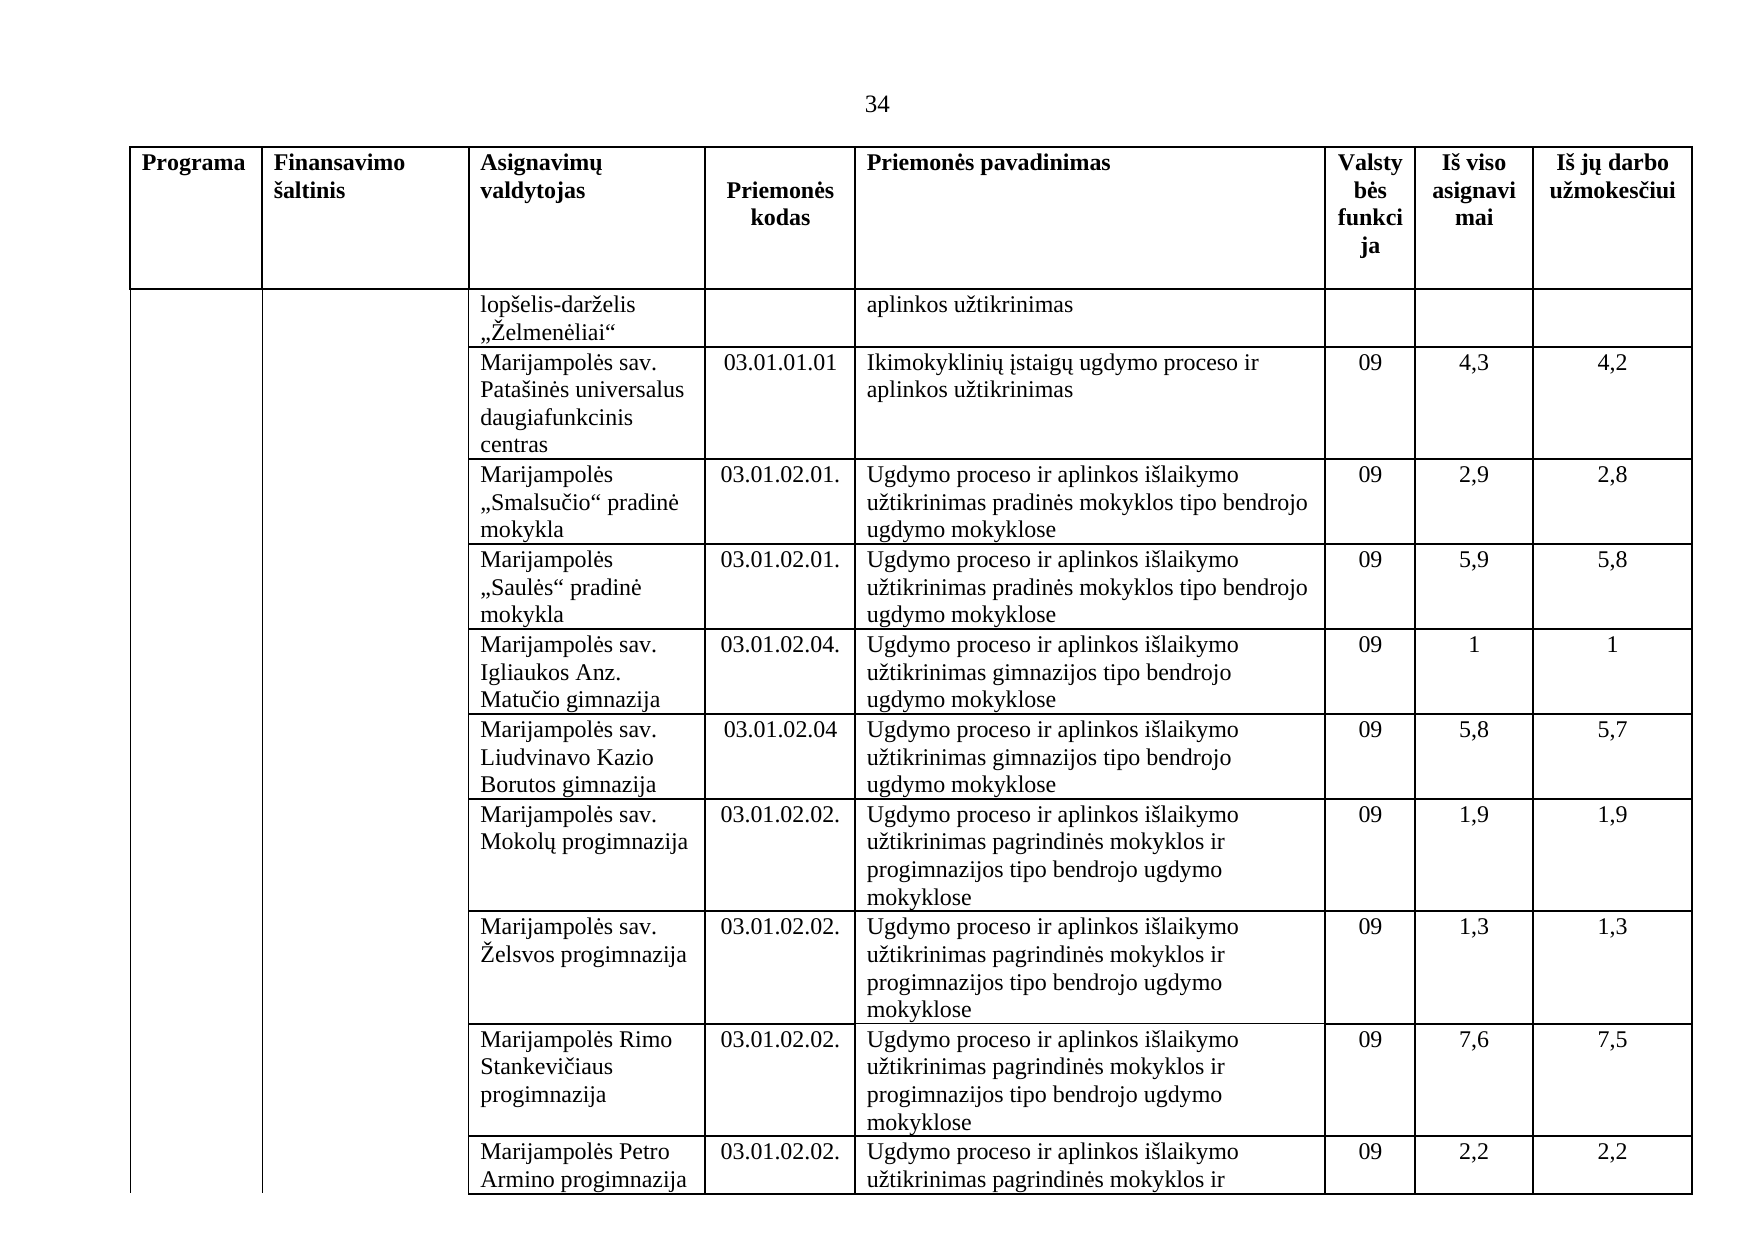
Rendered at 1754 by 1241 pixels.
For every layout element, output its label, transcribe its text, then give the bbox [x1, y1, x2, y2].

table_cell 03.01.01.01 [706, 348, 854, 458]
table_cell 1 [1416, 630, 1532, 713]
table_cell [263, 458, 468, 1192]
table_header Finansavimo šaltinis [263, 148, 468, 259]
table_cell Ugdymo proceso ir aplinkos išlaikymo užtikrinimas pagrindinės mokyklos ir [856, 1137, 1324, 1192]
table_cell Marijampolės sav. Patašinės universalus daugiafunkcinis centras [469, 348, 704, 458]
table_cell Ikimokyklinių įstaigų ugdymo proceso ir aplinkos užtikrinimas [856, 348, 1324, 458]
table_cell lopšelis-darželis „Želmenėliai“ [469, 290, 704, 346]
table_cell 03.01.02.04. [706, 630, 854, 713]
table_cell 2,2 [1416, 1137, 1532, 1192]
table_header Asignavimų valdytojas [470, 148, 704, 259]
table_cell 03.01.02.02. [706, 800, 854, 910]
table_cell 5,9 [1416, 545, 1532, 628]
table_cell 09 [1326, 800, 1414, 910]
table_cell Marijampolės Rimo Stankevičiaus progimnazija [469, 1025, 704, 1135]
table_cell Marijampolės „Smalsučio“ pradinė mokykla [469, 460, 704, 543]
table_cell [1326, 259, 1414, 288]
table_header Valstybės funkcija [1326, 148, 1414, 259]
table_cell [263, 290, 468, 458]
table_cell 2,8 [1534, 460, 1691, 543]
table_cell aplinkos užtikrinimas [856, 290, 1324, 346]
table_cell 7,6 [1416, 1025, 1532, 1135]
table_cell Marijampolės Petro Armino progimnazija [469, 1137, 704, 1192]
table_cell Ugdymo proceso ir aplinkos išlaikymo užtikrinimas pradinės mokyklos tipo bendrojo ugdymo mokyklose [856, 460, 1324, 543]
table_cell 09 [1326, 1025, 1414, 1135]
table_cell 03.01.02.01. [706, 460, 854, 543]
table_cell 03.01.02.02. [706, 1025, 854, 1135]
table_cell [706, 259, 854, 288]
table_header Priemonės pavadinimas [856, 148, 1324, 259]
table_cell Marijampolės sav. Mokolų progimnazija [469, 800, 704, 910]
table_cell 1 [1534, 630, 1691, 713]
table_cell 09 [1326, 545, 1414, 628]
table_cell Ugdymo proceso ir aplinkos išlaikymo užtikrinimas pagrindinės mokyklos ir progimnazijos tipo bendrojo ugdymo mokyklose [856, 1024, 1324, 1135]
table_cell 03.01.02.02. [706, 1137, 854, 1192]
table_cell 7,5 [1534, 1025, 1691, 1135]
table_cell Ugdymo proceso ir aplinkos išlaikymo užtikrinimas pagrindinės mokyklos ir progimnazijos tipo bendrojo ugdymo mokyklose [856, 800, 1324, 910]
table_cell 09 [1326, 348, 1414, 458]
table_cell [263, 259, 468, 288]
table_cell 03.01.02.04 [706, 715, 854, 798]
table_cell Ugdymo proceso ir aplinkos išlaikymo užtikrinimas gimnazijos tipo bendrojo ugdymo mokyklose [856, 715, 1324, 798]
table_cell 1,3 [1534, 912, 1691, 1023]
table_cell [131, 290, 262, 458]
table_cell [706, 290, 854, 346]
table_cell 1,9 [1416, 800, 1532, 910]
table_cell [1416, 290, 1532, 346]
table_cell 5,8 [1534, 545, 1691, 628]
table_cell Marijampolės sav. Liudvinavo Kazio Borutos gimnazija [469, 715, 704, 798]
table_cell 03.01.02.01. [706, 545, 854, 628]
table_cell 1,9 [1534, 800, 1691, 910]
table_cell [131, 259, 261, 288]
table_cell 09 [1326, 630, 1414, 713]
table_cell 09 [1326, 460, 1414, 543]
table_cell 09 [1326, 715, 1414, 798]
table_cell 03.01.02.02. [706, 912, 854, 1023]
table_cell 2,9 [1416, 460, 1532, 543]
table_cell [470, 259, 704, 288]
table_header Priemonės kodas [706, 148, 854, 259]
table_cell [1326, 290, 1414, 346]
table_cell [131, 458, 262, 1192]
table_cell Marijampolės „Saulės“ pradinė mokykla [469, 545, 704, 628]
table_cell 4,2 [1534, 348, 1691, 458]
table_cell Ugdymo proceso ir aplinkos išlaikymo užtikrinimas pradinės mokyklos tipo bendrojo ugdymo mokyklose [856, 545, 1324, 628]
table_cell 09 [1326, 1137, 1414, 1192]
table_cell Marijampolės sav. Igliaukos Anz. Matučio gimnazija [469, 630, 704, 713]
table_cell 4,3 [1416, 348, 1532, 458]
table_header Programa [131, 148, 261, 259]
table_cell Marijampolės sav. Želsvos progimnazija [469, 912, 704, 1023]
table_cell 2,2 [1534, 1137, 1691, 1192]
table_cell Ugdymo proceso ir aplinkos išlaikymo užtikrinimas pagrindinės mokyklos ir progimnazijos tipo bendrojo ugdymo mokyklose [856, 912, 1324, 1023]
table_cell 5,7 [1534, 715, 1691, 798]
table_cell 5,8 [1416, 715, 1532, 798]
table_cell [1534, 290, 1691, 346]
table_header Iš viso asignavimai [1416, 148, 1532, 288]
table_cell 1,3 [1416, 912, 1532, 1023]
table_header Iš jų darbo užmokesčiui [1534, 148, 1691, 288]
table_cell 09 [1326, 912, 1414, 1023]
table_cell [856, 259, 1324, 288]
table_cell Ugdymo proceso ir aplinkos išlaikymo užtikrinimas gimnazijos tipo bendrojo ugdymo mokyklose [856, 630, 1324, 713]
